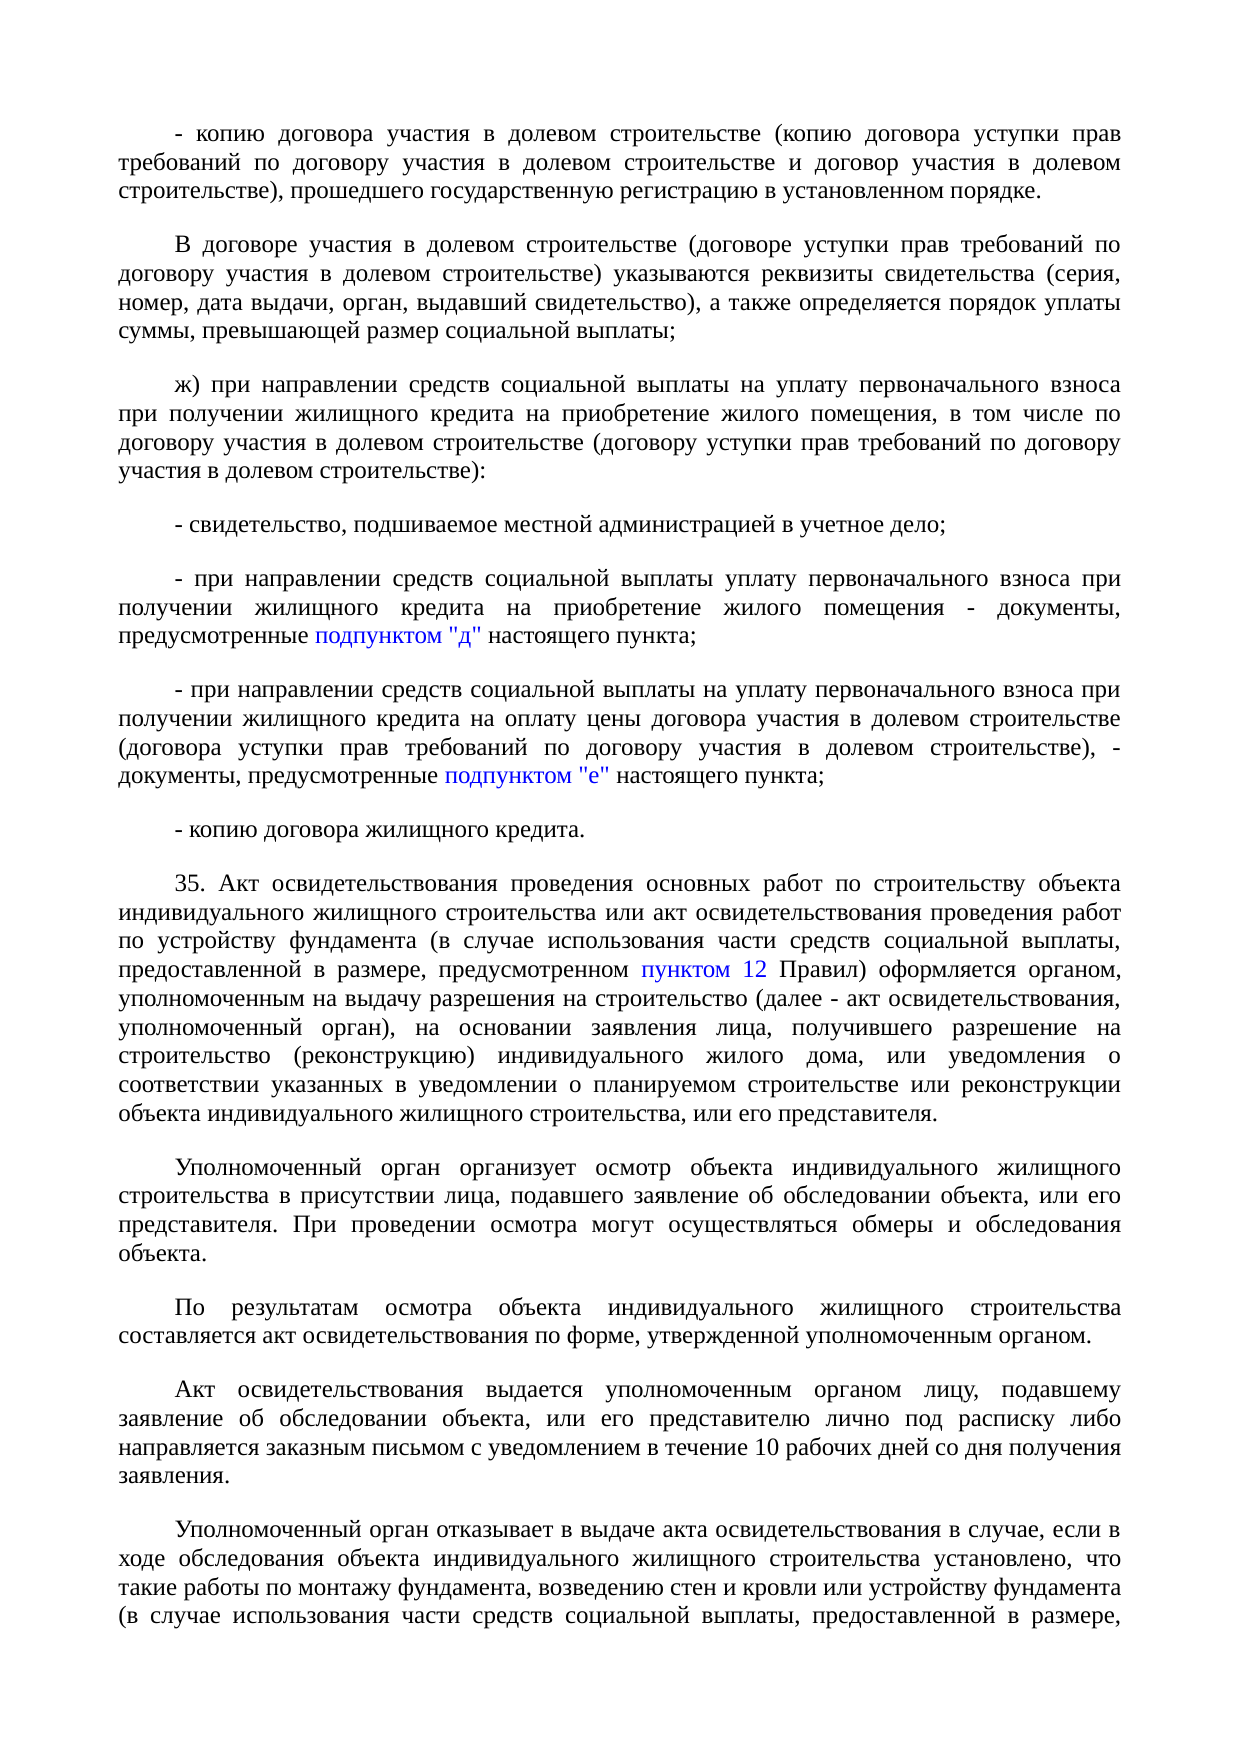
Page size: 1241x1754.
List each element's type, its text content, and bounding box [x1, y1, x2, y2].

text Акт освидетельствования выдается уполномоченным органом лицу, подавшему заявление об обследовании объекта, или его представителю лично под расписку либо направляется заказным письмом с уведомлением в течение 10 рабочих дней со дня получения заявления. [118, 1374, 1122, 1489]
text - копию договора жилищного кредита. [118, 814, 1122, 843]
text ж) при направлении средств социальной выплаты на уплату первоначального взноса при получении жилищного кредита на приобретение жилого помещения, в том числе по договору участия в долевом строительстве (договору уступки прав требований по договору участия в долевом строительстве): [118, 369, 1122, 484]
text 35. Акт освидетельствования проведения основных работ по строительству объекта индивидуального жилищного строительства или акт освидетельствования проведения работ по устройству фундамента (в случае использования части средств социальной выплаты, предоставленной в размере, предусмотренном пунктом 12 Правил) оформляется органом, уполномоченным на выдачу разрешения на строительство (далее - акт освидетельствования, уполномоченный орган), на основании заявления лица, получившего разрешение на строительство (реконструкцию) индивидуального жилого дома, или уведомления о соответствии указанных в уведомлении о планируемом строительстве или реконструкции объекта индивидуального жилищного строительства, или его представителя. [118, 868, 1122, 1127]
text В договоре участия в долевом строительстве (договоре уступки прав требований по договору участия в долевом строительстве) указываются реквизиты свидетельства (серия, номер, дата выдачи, орган, выдавший свидетельство), а также определяется порядок уплаты суммы, превышающей размер социальной выплаты; [118, 229, 1122, 344]
text - при направлении средств социальной выплаты уплату первоначального взноса при получении жилищного кредита на приобретение жилого помещения - документы, предусмотренные подпунктом "д" настоящего пункта; [118, 563, 1122, 649]
text - свидетельство, подшиваемое местной администрацией в учетное дело; [118, 509, 1122, 538]
text По результатам осмотра объекта индивидуального жилищного строительства составляется акт освидетельствования по форме, утвержденной уполномоченным органом. [118, 1292, 1122, 1349]
text - копию договора участия в долевом строительстве (копию договора уступки прав требований по договору участия в долевом строительстве и договор участия в долевом строительстве), прошедшего государственную регистрацию в установленном порядке. [118, 118, 1122, 204]
text Уполномоченный орган организует осмотр объекта индивидуального жилищного строительства в присутствии лица, подавшего заявление об обследовании объекта, или его представителя. При проведении осмотра могут осуществляться обмеры и обследования объекта. [118, 1152, 1122, 1267]
text Уполномоченный орган отказывает в выдаче акта освидетельствования в случае, если в ходе обследования объекта индивидуального жилищного строительства установлено, что такие работы по монтажу фундамента, возведению стен и кровли или устройству фундамента (в случае использования части средств социальной выплаты, предоставленной в размере, [118, 1514, 1122, 1629]
text - при направлении средств социальной выплаты на уплату первоначального взноса при получении жилищного кредита на оплату цены договора участия в долевом строительстве (договора уступки прав требований по договору участия в долевом строительстве), - документы, предусмотренные подпунктом "е" настоящего пункта; [118, 674, 1122, 789]
